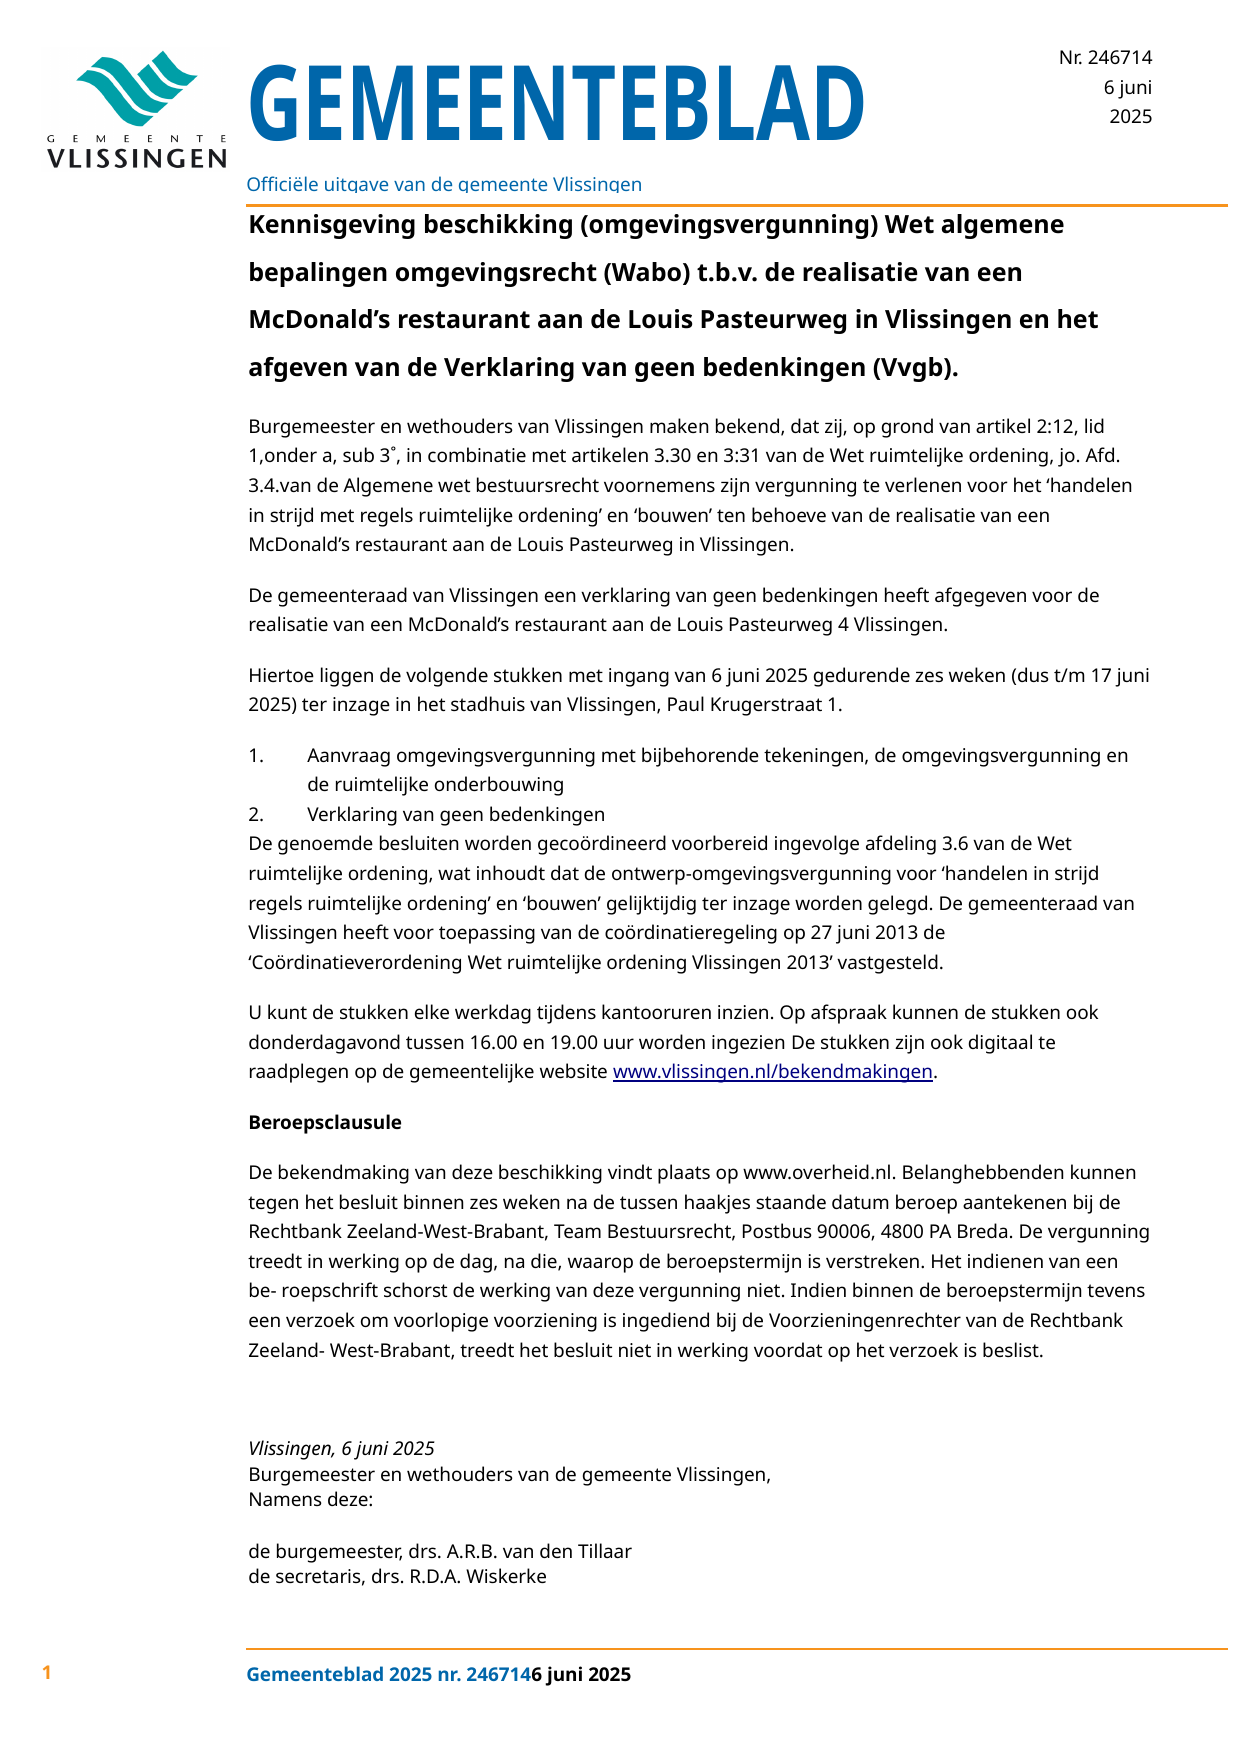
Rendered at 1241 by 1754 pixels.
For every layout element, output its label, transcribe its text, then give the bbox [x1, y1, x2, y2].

text U kunt de stukken elke werkdag tijdens kantooruren inzien. Op afspraak kunnen de stukken ook donderdagavond tussen 16.00 en 19.00 uur worden ingezien De stukken zijn ook digitaal te raadplegen op de gemeentelijke website www.vlissingen.nl/bekendmakingen. [248, 999, 1152, 1084]
text Hiertoe liggen de volgende stukken met ingang van 6 juni 2025 gedurende zes weken (dus t/m 17 juni 2025) ter inzage in het stadhuis van Vlissingen, Paul Krugerstraat 1. [248, 662, 1152, 717]
text Kennisgeving beschikking (omgevingsvergunning) Wet algemene bepalingen omgevingsrecht (Wabo) t.b.v. de realisatie van een McDonald’s restaurant aan de Louis Pasteurweg in Vlissingen en het afgeven van de Verklaring van geen bedenkingen (Vvgb). [248, 207, 1152, 384]
text Burgemeester en wethouders van de gemeente Vlissingen, [248, 1461, 1152, 1487]
text Vlissingen, 6 juni 2025 [248, 1435, 1152, 1461]
text De genoemde besluiten worden gecoördineerd voorbereid ingevolge afdeling 3.6 van de Wet ruimtelijke ordening, wat inhoudt dat de ontwerp-omgevingsvergunning voor ‘handelen in strijd regels ruimtelijke ordening’ en ‘bouwen’ gelijktijdig ter inzage worden gelegd. De gemeenteraad van Vlissingen heeft voor toepassing van de coördinatieregeling op 27 juni 2013 de ‘Coördinatieverordening Wet ruimtelijke ordening Vlissingen 2013’ vastgesteld. [248, 831, 1152, 975]
list Verklaring van geen bedenkingen [248, 801, 1152, 827]
text de burgemeester, drs. A.R.B. van den Tillaar [248, 1538, 1152, 1564]
text Beroepsclausule [248, 1109, 1152, 1135]
list Aanvraag omgevingsvergunning met bijbehorende tekeningen, de omgevingsvergunning en de ruimtelijke onderbouwing [248, 742, 1152, 797]
picture [41, 47, 231, 172]
text Burgemeester en wethouders van Vlissingen maken bekend, dat zij, op grond van artikel 2:12, lid 1,onder a, sub 3˚, in combinatie met artikelen 3.30 en 3:31 van de Wet ruimtelijke ordening, jo. Afd. 3.4.van de Algemene wet bestuursrecht voornemens zijn vergunning te verlenen voor het ‘handelen in strijd met regels ruimtelijke ordening’ en ‘bouwen’ ten behoeve van de realisatie van een McDonald’s restaurant aan de Louis Pasteurweg in Vlissingen. [248, 413, 1152, 557]
text Namens deze: [248, 1487, 1152, 1512]
text De gemeenteraad van Vlissingen een verklaring van geen bedenkingen heeft afgegeven voor de realisatie van een McDonald’s restaurant aan de Louis Pasteurweg 4 Vlissingen. [248, 582, 1152, 637]
text De bekendmaking van deze beschikking vindt plaats op www.overheid.nl. Belanghebbenden kunnen tegen het besluit binnen zes weken na de tussen haakjes staande datum beroep aantekenen bij de Rechtbank Zeeland-West-Brabant, Team Bestuursrecht, Postbus 90006, 4800 PA Breda. De vergunning treedt in werking op de dag, na die, waarop de beroepstermijn is verstreken. Het indienen van een be- roepschrift schorst de werking van deze vergunning niet. Indien binnen de beroepstermijn tevens een verzoek om voorlopige voorziening is ingediend bij de Voorzieningenrechter van de Rechtbank Zeeland- West-Brabant, treedt het besluit niet in werking voordat op het verzoek is beslist. [248, 1159, 1152, 1363]
text de secretaris, drs. R.D.A. Wiskerke [248, 1564, 1152, 1589]
